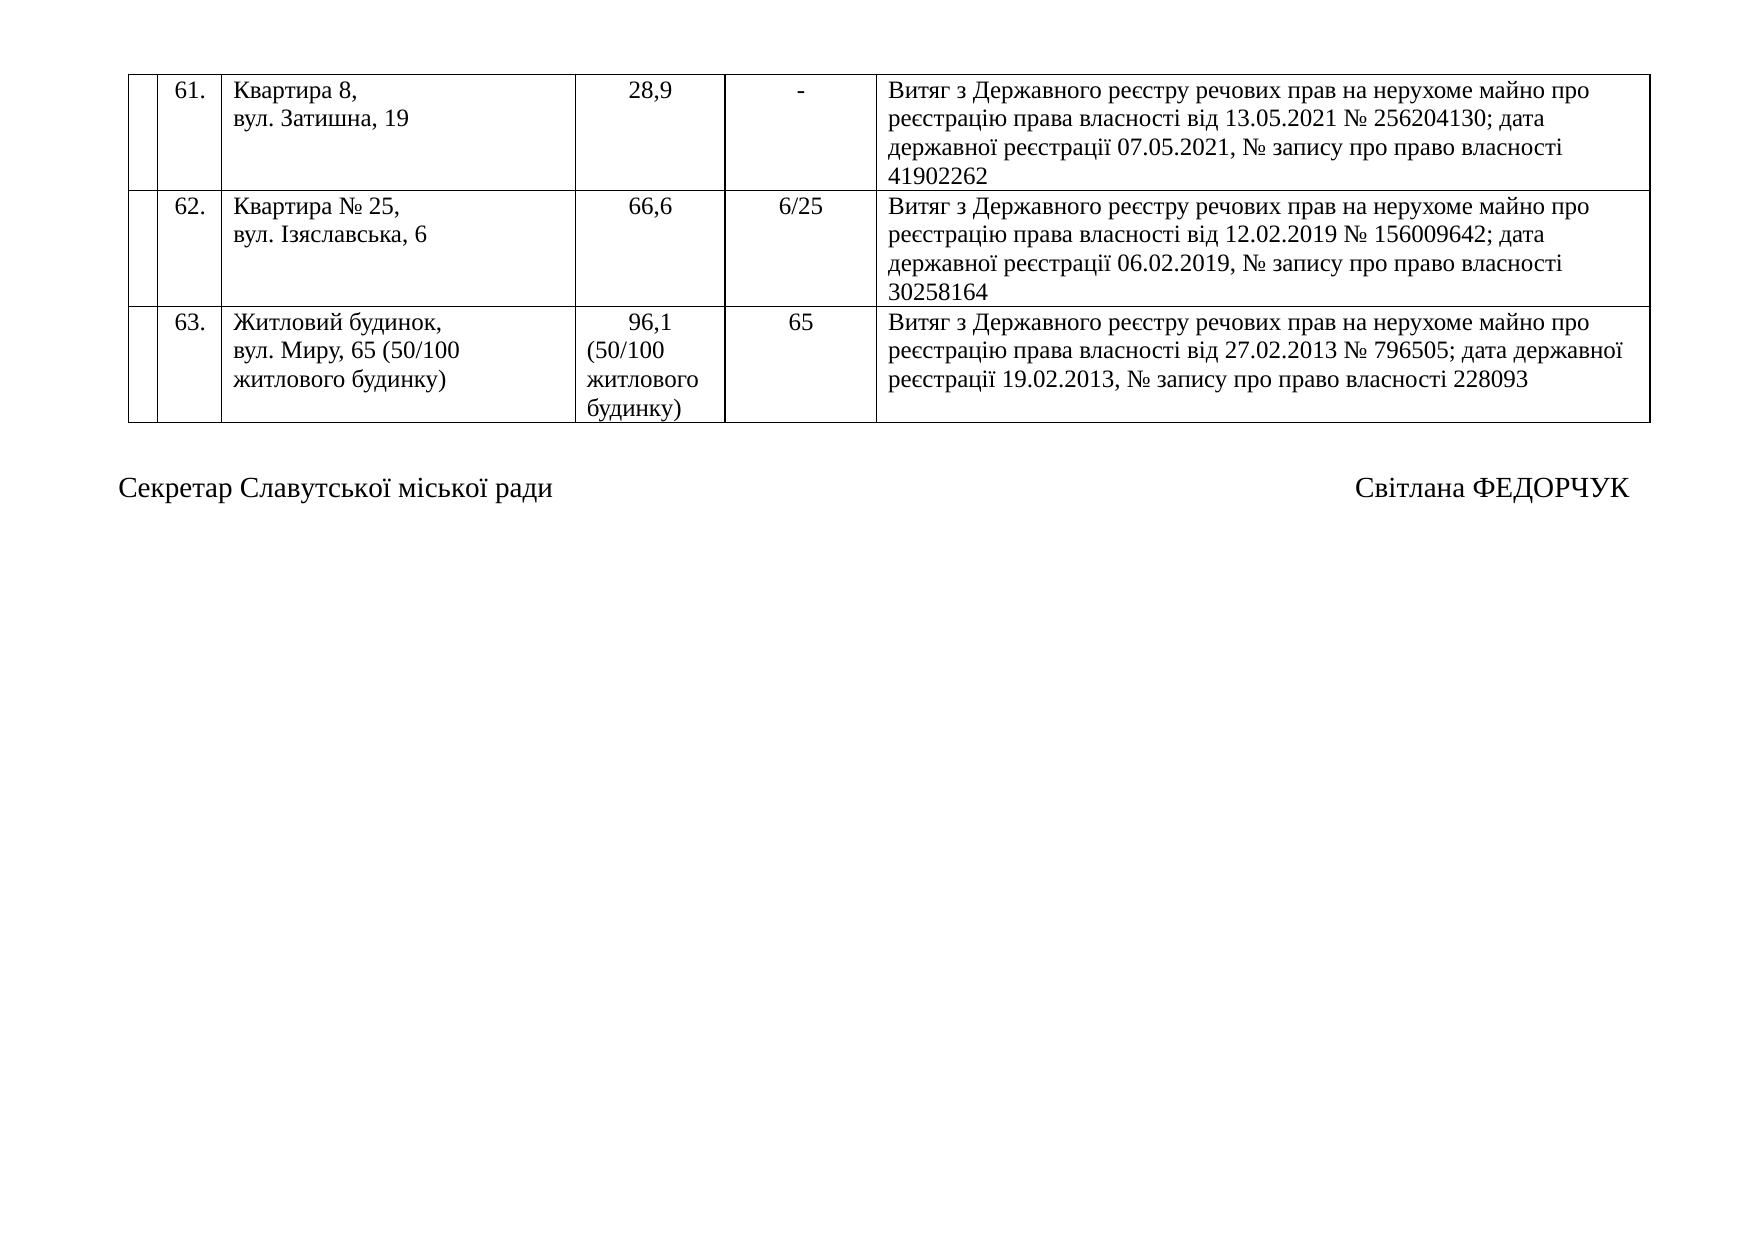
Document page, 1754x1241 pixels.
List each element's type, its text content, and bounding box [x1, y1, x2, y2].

table_cell Квартира 8, вул. Затишна, 19 [222, 75, 575, 190]
table_cell 61. [158, 75, 221, 190]
table_cell 66,6 [576, 191, 724, 306]
table_cell Витяг з Державного реєстру речових прав на нерухоме майно про реєстрацію права власності від 12.02.2019 № 156009642; дата державної реєстрації 06.02.2019, № запису про право власності 30258164 [877, 191, 1649, 306]
table_cell [129, 307, 157, 422]
table_cell 96,1 (50/100 житлового будинку) [576, 307, 724, 422]
text Секретар Славутської міської ради Світлана ФЕДОРЧУК [118, 471, 1636, 504]
table_cell Витяг з Державного реєстру речових прав на нерухоме майно про реєстрацію права власності від 13.05.2021 № 256204130; дата державної реєстрації 07.05.2021, № запису про право власності 41902262 [877, 75, 1649, 190]
table_cell 6/25 [726, 191, 876, 306]
table_cell 28,9 [576, 75, 724, 190]
table_cell 65 [726, 307, 876, 422]
table_cell Квартира № 25, вул. Ізяславська, 6 [222, 191, 575, 306]
table_cell Житловий будинок, вул. Миру, 65 (50/100 житлового будинку) [222, 307, 575, 422]
table_cell - [726, 75, 876, 190]
table_cell Витяг з Державного реєстру речових прав на нерухоме майно про реєстрацію права власності від 27.02.2013 № 796505; дата державної реєстрації 19.02.2013, № запису про право власності 228093 [877, 307, 1649, 422]
table_cell 62. [158, 191, 221, 306]
table_cell 63. [158, 307, 221, 422]
table_cell [129, 75, 157, 190]
table_cell [129, 191, 157, 306]
